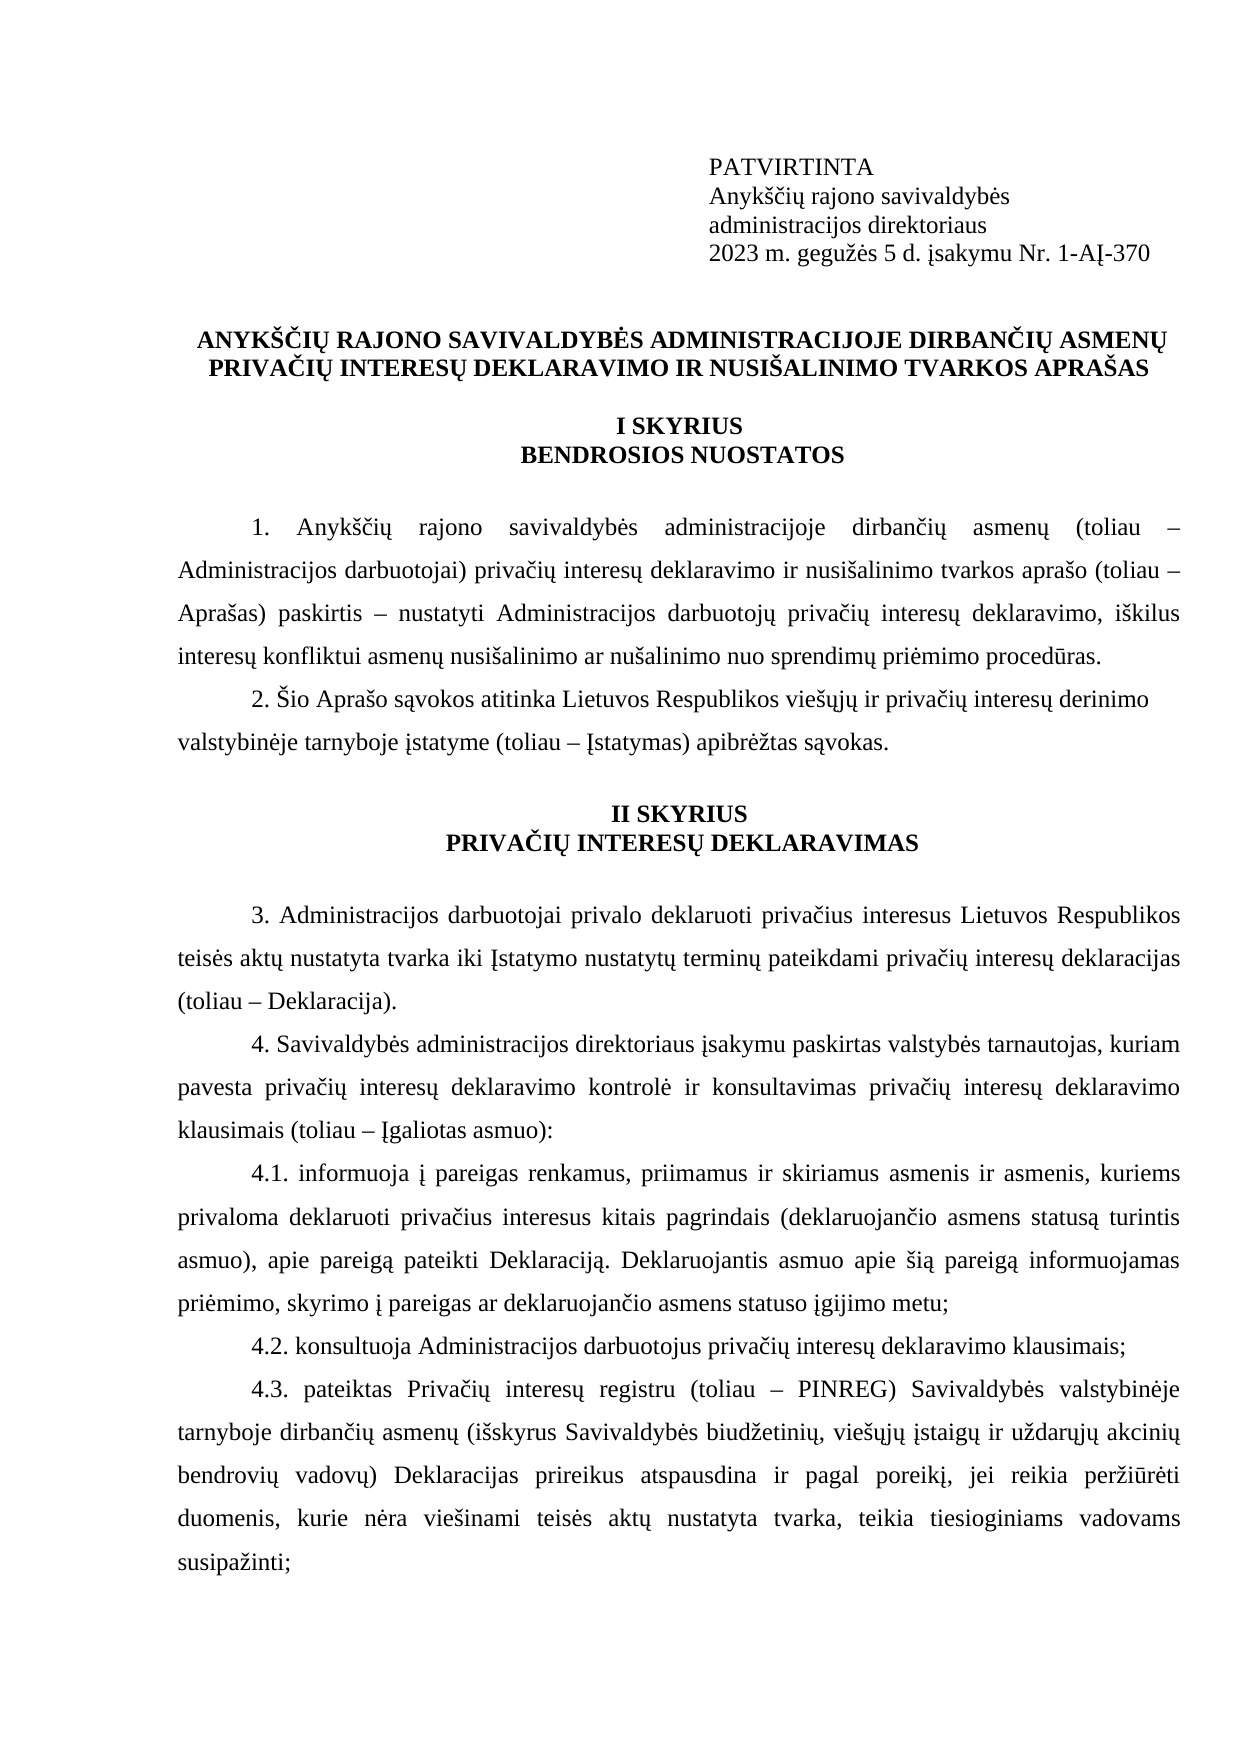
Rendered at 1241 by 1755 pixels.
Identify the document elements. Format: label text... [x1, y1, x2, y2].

text 2023 m. gegužės 5 d. įsakymu Nr. 1-AĮ-370 [177, 238, 1181, 267]
text 4.3. pateiktas Privačių interesų registru (toliau – PINREG) Savivaldybės valstybinėje tarnyboje dirbančių asmenų (išskyrus Savivaldybės biudžetinių, viešųjų įstaigų ir uždarųjų akcinių bendrovių vadovų) Deklaracijas prireikus atspausdina ir pagal poreikį, jei reikia peržiūrėti duomenis, kurie nėra viešinami teisės aktų nustatyta tvarka, teikia tiesioginiams vadovams susipažinti; [177, 1374, 1181, 1575]
text administracijos direktoriaus [177, 210, 1181, 238]
text I SKYRIUS [177, 411, 1181, 440]
text valstybinėje tarnyboje įstatyme (toliau – Įstatymas) apibrėžtas sąvokas. [177, 727, 1181, 756]
text Anykščių rajono savivaldybės [177, 181, 1181, 210]
text 3. Administracijos darbuotojai privalo deklaruoti privačius interesus Lietuvos Respublikos teisės aktų nustatyta tvarka iki Įstatymo nustatytų terminų pateikdami privačių interesų deklaracijas (toliau – Deklaracija). [177, 900, 1181, 1015]
text BENDROSIOS NUOSTATOS [177, 440, 1181, 468]
text PRIVAČIŲ INTERESŲ DEKLARAVIMAS [177, 828, 1181, 857]
text II SKYRIUS [177, 799, 1181, 828]
text 4.2. konsultuoja Administracijos darbuotojus privačių interesų deklaravimo klausimais; [177, 1331, 1181, 1360]
text 4. Savivaldybės administracijos direktoriaus įsakymu paskirtas valstybės tarnautojas, kuriam pavesta privačių interesų deklaravimo kontrolė ir konsultavimas privačių interesų deklaravimo klausimais (toliau – Įgaliotas asmuo): [177, 1029, 1181, 1144]
text 2. Šio Aprašo sąvokos atitinka Lietuvos Respublikos viešųjų ir privačių interesų derinimo [177, 684, 1181, 713]
text PATVIRTINTA [177, 152, 1181, 181]
text 1. Anykščių rajono savivaldybės administracijoje dirbančių asmenų (toliau – Administracijos darbuotojai) privačių interesų deklaravimo ir nusišalinimo tvarkos aprašo (toliau – Aprašas) paskirtis – nustatyti Administracijos darbuotojų privačių interesų deklaravimo, iškilus interesų konfliktui asmenų nusišalinimo ar nušalinimo nuo sprendimų priėmimo procedūras. [177, 512, 1181, 670]
text 4.1. informuoja į pareigas renkamus, priimamus ir skiriamus asmenis ir asmenis, kuriems privaloma deklaruoti privačius interesus kitais pagrindais (deklaruojančio asmens statusą turintis asmuo), apie pareigą pateikti Deklaraciją. Deklaruojantis asmuo apie šią pareigą informuojamas priėmimo, skyrimo į pareigas ar deklaruojančio asmens statuso įgijimo metu; [177, 1158, 1181, 1317]
text ANYKŠČIŲ RAJONO SAVIVALDYBĖS ADMINISTRACIJOJE DIRBANČIŲ ASMENŲ PRIVAČIŲ INTERESŲ DEKLARAVIMO IR NUSIŠALINIMO TVARKOS APRAŠAS [177, 325, 1181, 382]
